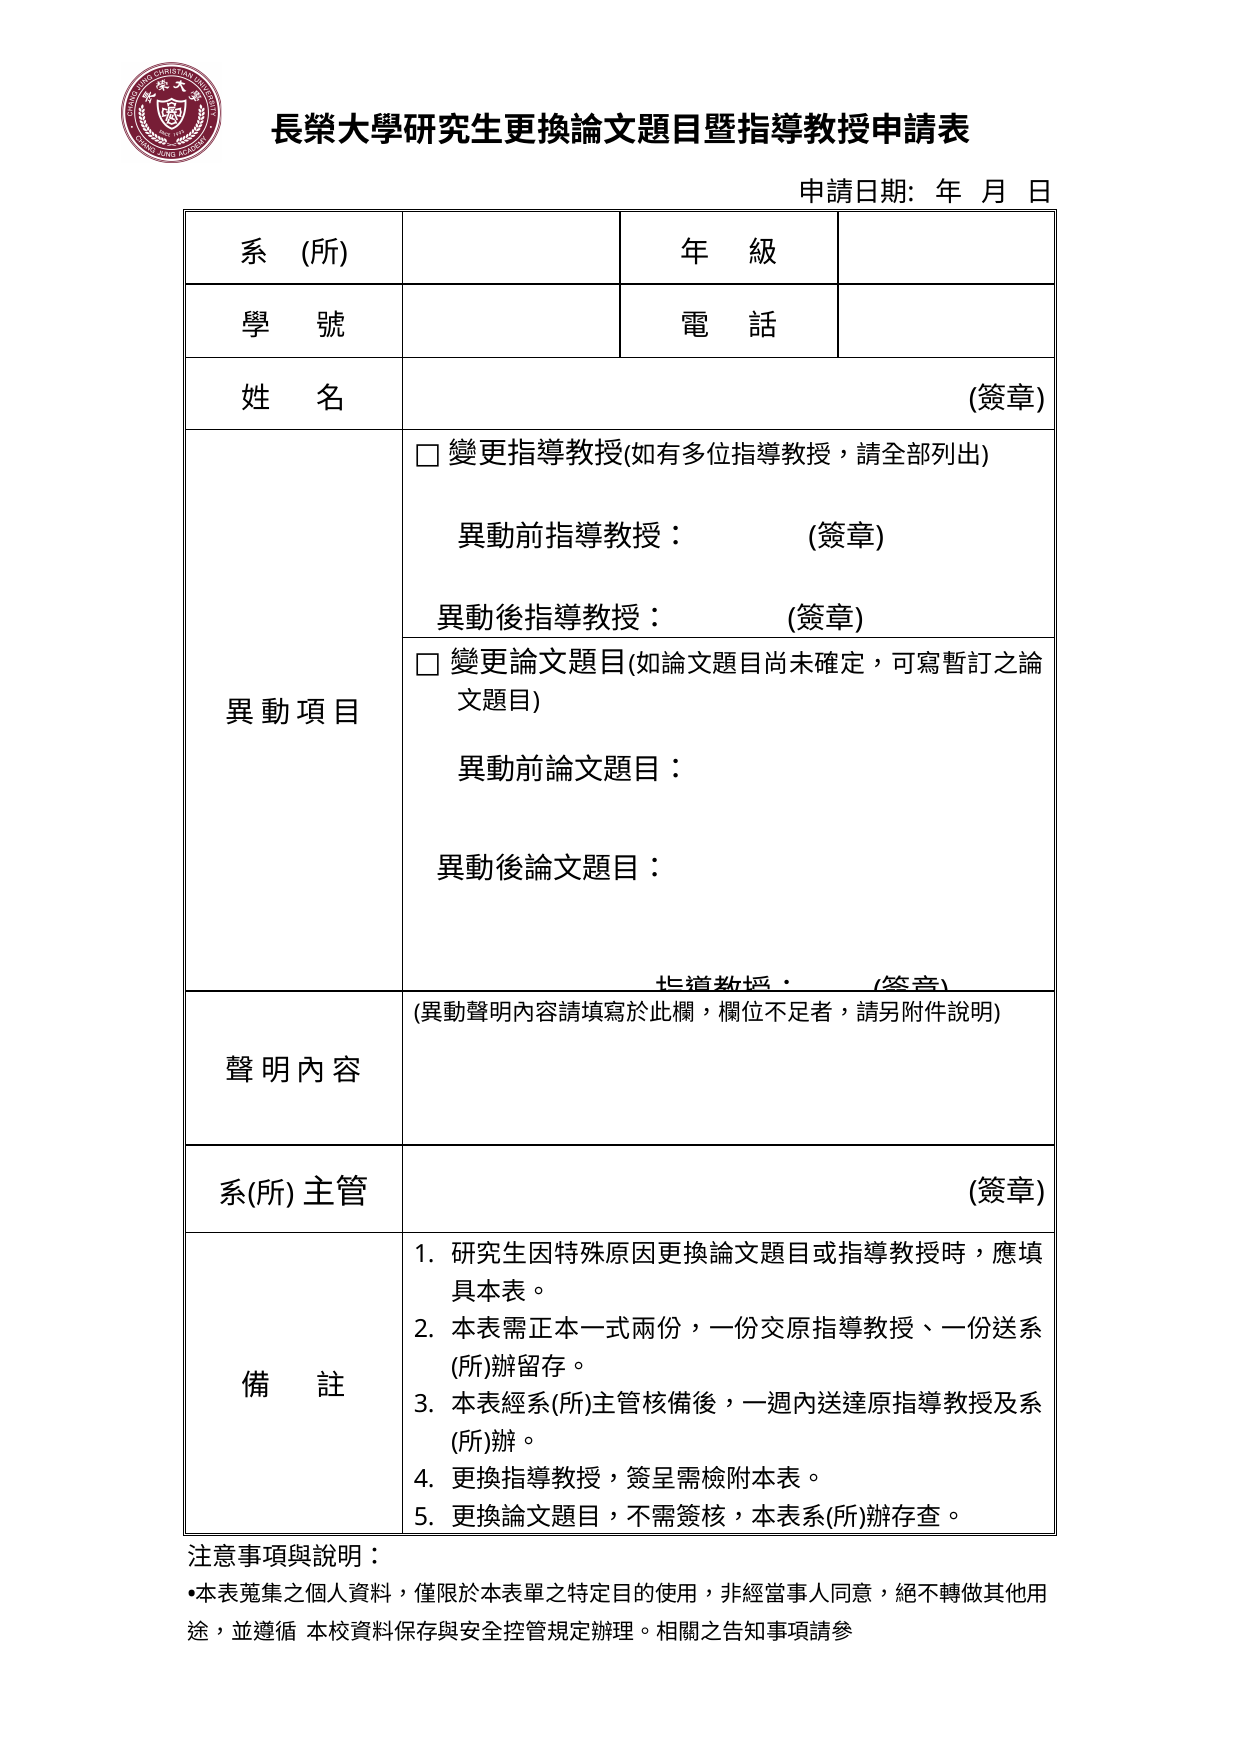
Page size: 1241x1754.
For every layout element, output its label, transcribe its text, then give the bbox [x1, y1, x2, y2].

table_header [839, 212, 1054, 283]
table_header [403, 212, 619, 283]
text 申請日期: 年 月 日 [187, 170, 1053, 209]
table_cell 備 註 [186, 1233, 402, 1533]
table_cell (異動聲明內容請填寫於此欄，欄位不足者，請另附件說明) [403, 992, 1054, 1144]
table_cell (簽章) [403, 1146, 1054, 1231]
table_cell 聲 明 內 容 [186, 992, 402, 1144]
table_cell □ 變更論文題目(如論文題目尚未確定，可寫暫訂之論文題目) 異動前論文題目： 異動後論文題目： 指導教授： (簽章) [403, 638, 1054, 990]
table_cell 電 話 [621, 285, 837, 357]
text •本表蒐集之個人資料，僅限於本表單之特定目的使用，非經當事人同意，絕不轉做其他用途，並遵循 本校資料保存與安全控管規定辦理。相關之告知事項請參 [187, 1574, 1053, 1649]
picture [121, 62, 222, 163]
table_cell (簽章) [403, 358, 1054, 428]
text 長榮大學研究生更換論文題目暨指導教授申請表 [222, 103, 1053, 151]
table_cell [839, 285, 1054, 357]
table_header 年 級 [621, 212, 837, 283]
table_cell 系(所) 主管 [186, 1146, 402, 1231]
text 注意事項與說明： [187, 1536, 1053, 1574]
table_header 系 (所) [186, 212, 402, 283]
table_cell 研究生因特殊原因更換論文題目或指導教授時，應填具本表。 本表需正本一式兩份，一份交原指導教授、一份送系(所)辦留存。 本表經系(所)主管核備後，一週內送達原指導教授及系(所)辦。 更換指導教授，簽呈需檢附本表。 更換論文題目，不需簽核，本表系(所)辦存查。 [403, 1233, 1054, 1533]
table_cell 學 號 [186, 285, 402, 357]
table_cell [403, 285, 619, 357]
table_cell 異 動 項 目 [186, 430, 402, 990]
table_cell 姓 名 [186, 358, 402, 428]
table_cell □ 變更指導教授(如有多位指導教授，請全部列出) 異動前指導教授： (簽章) 異動後指導教授： (簽章) [403, 430, 1054, 637]
